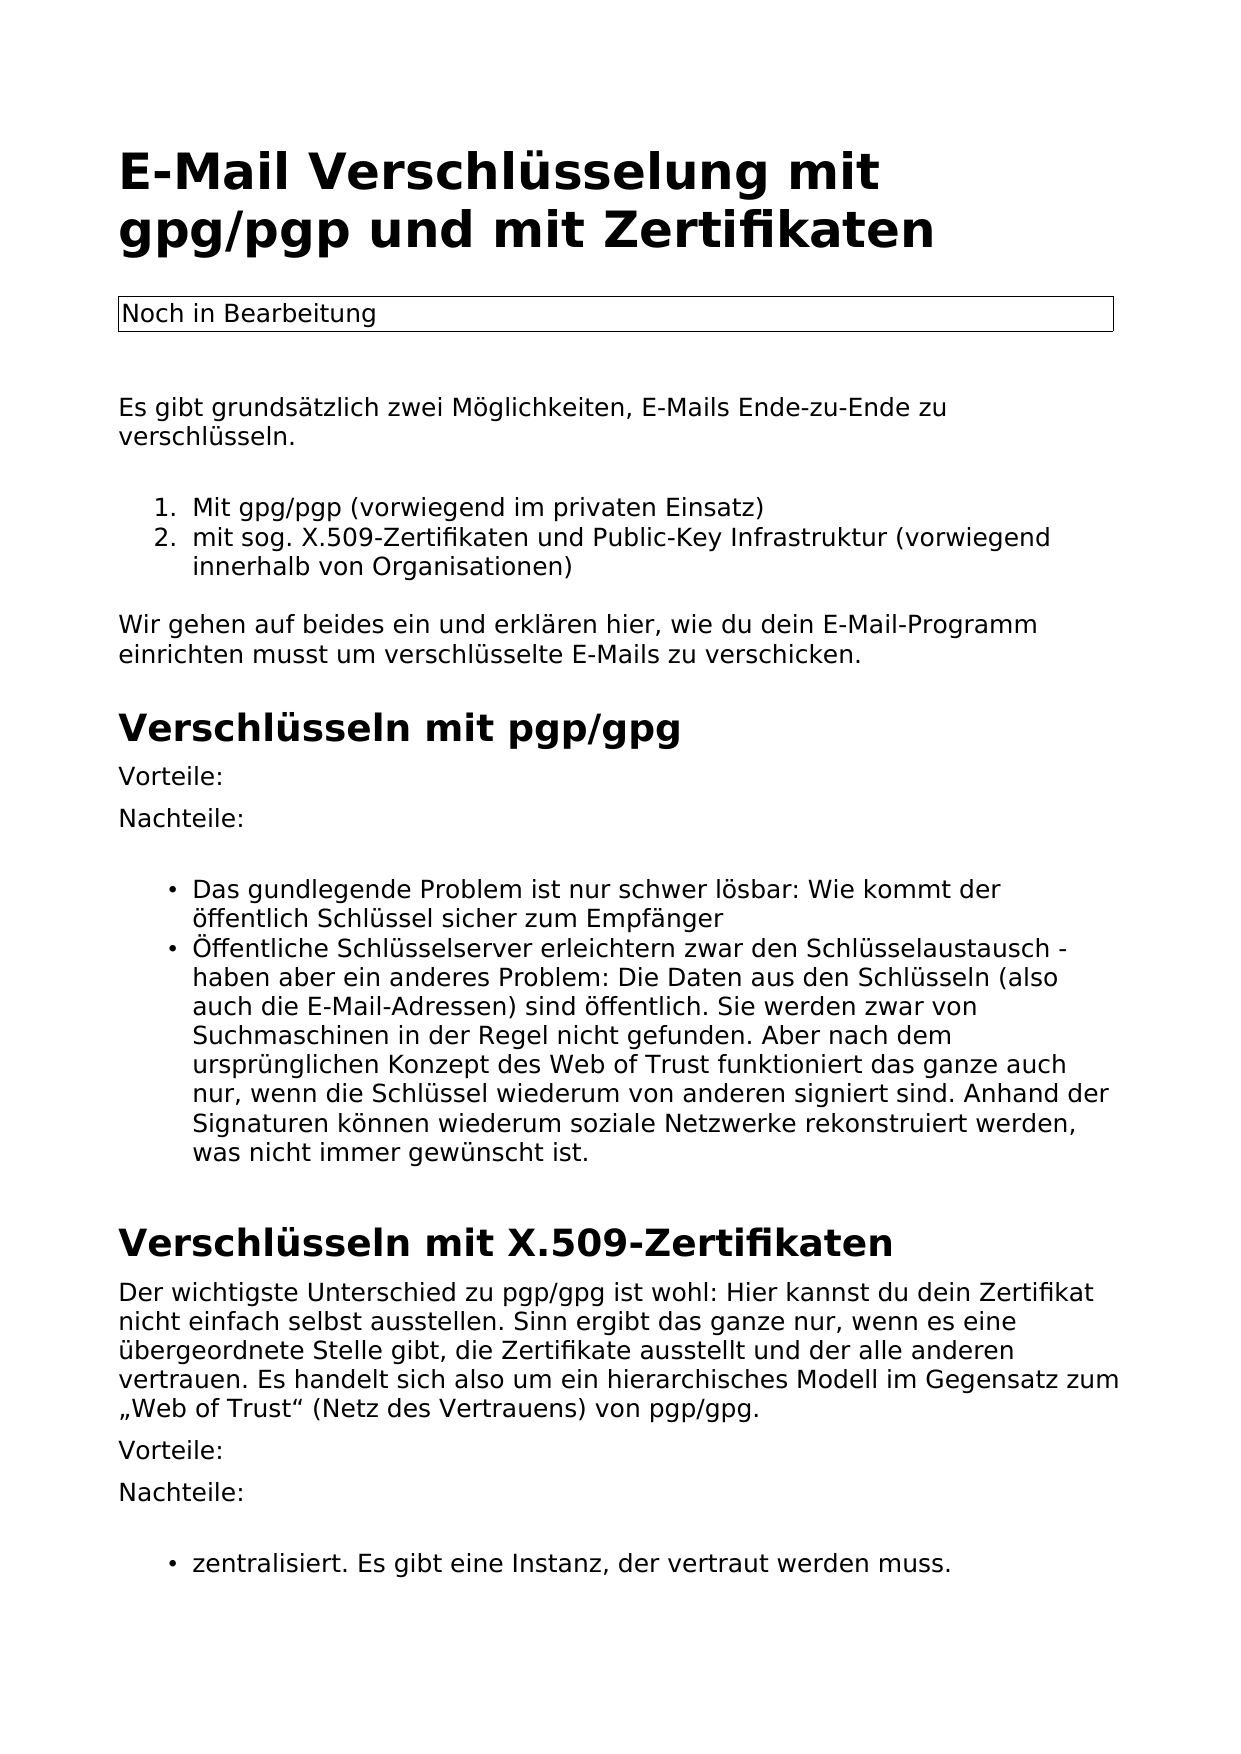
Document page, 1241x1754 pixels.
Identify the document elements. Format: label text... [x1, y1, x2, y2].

list Öffentliche Schlüsselserver erleichtern zwar den Schlüsselaustausch - haben aber ein anderes Problem: Die Daten aus den Schlüsseln (also auch die E-Mail-Adressen) sind öffentlich. Sie werden zwar von Suchmaschinen in der Regel nicht gefunden. Aber nach dem ursprünglichen Konzept des Web of Trust funktioniert das ganze auch nur, wenn die Schlüssel wiederum von anderen signiert sind. Anhand der Signaturen können wiederum soziale Netzwerke rekonstruiert werden, was nicht immer gewünscht ist. [177, 934, 1122, 1167]
text Vorteile: [118, 1436, 1122, 1465]
subtitle Verschlüsseln mit pgp/gpg [118, 706, 1122, 750]
text Es gibt grundsätzlich zwei Möglichkeiten, E-Mails Ende-zu-Ende zu verschlüsseln. [118, 393, 1122, 452]
subtitle E-Mail Verschlüsselung mit gpg/pgp und mit Zertifikaten [118, 143, 1122, 259]
text Der wichtigste Unterschied zu pgp/gpg ist wohl: Hier kannst du dein Zertifikat nicht einfach selbst ausstellen. Sinn ergibt das ganze nur, wenn es eine übergeordnete Stelle gibt, die Zertifikate ausstellt und der alle anderen vertrauen. Es handelt sich also um ein hierarchisches Modell im Gegensatz zum „Web of Trust“ (Netz des Vertrauens) von pgp/gpg. [118, 1278, 1122, 1423]
text Nachteile: [118, 804, 1122, 833]
list mit sog. X.509-Zertifikaten und Public-Key Infrastruktur (vorwiegend innerhalb von Organisationen) [177, 523, 1122, 581]
table_header Noch in Bearbeitung [119, 297, 1113, 331]
text Nachteile: [118, 1478, 1122, 1507]
subtitle Verschlüsseln mit X.509-Zertifikaten [118, 1222, 1122, 1265]
text Wir gehen auf beides ein und erklären hier, wie du dein E-Mail-Programm einrichten musst um verschlüsselte E-Mails zu verschicken. [118, 611, 1122, 669]
list zentralisiert. Es gibt eine Instanz, der vertraut werden muss. [177, 1549, 1122, 1578]
text Vorteile: [118, 763, 1122, 792]
list Das gundlegende Problem ist nur schwer lösbar: Wie kommt der öffentlich Schlüssel sicher zum Empfänger [177, 875, 1122, 934]
list Mit gpg/pgp (vorwiegend im privaten Einsatz) [177, 494, 1122, 523]
